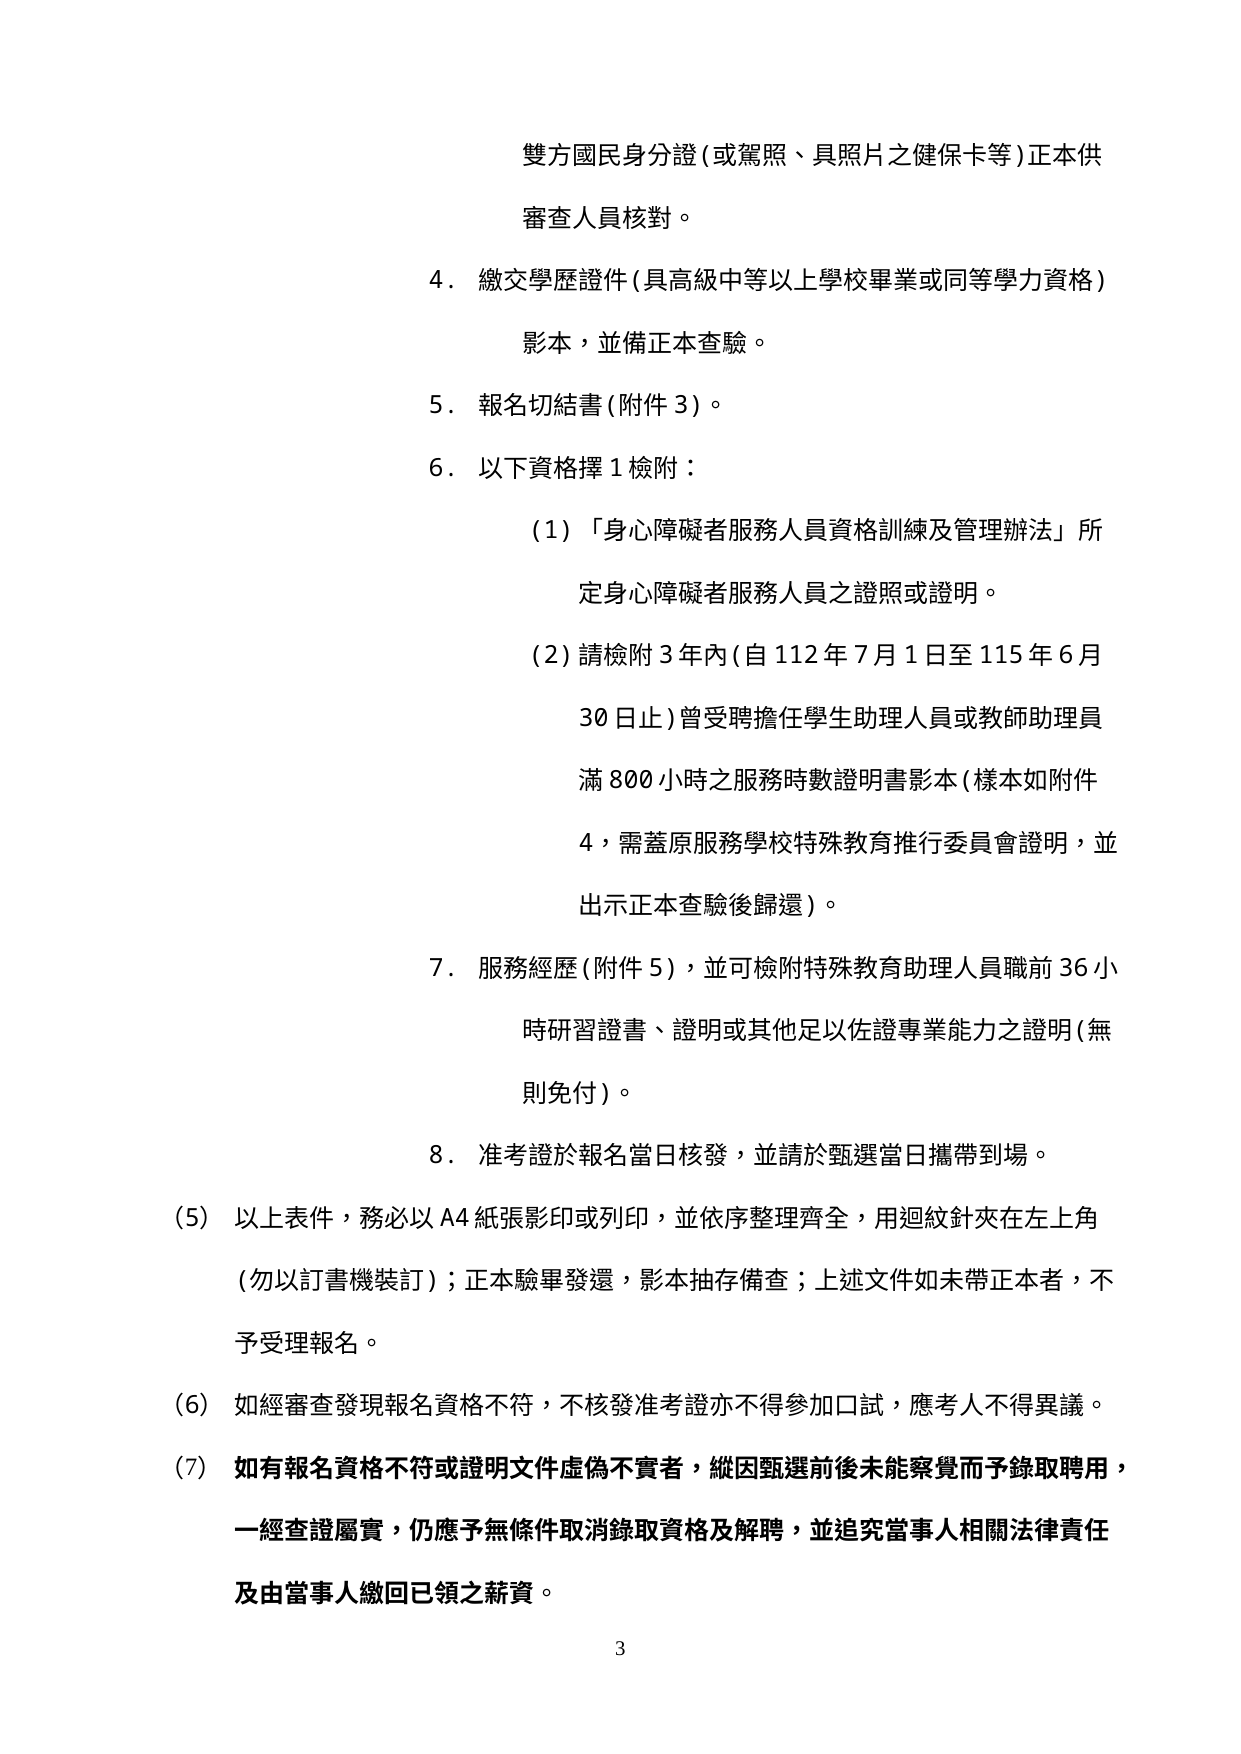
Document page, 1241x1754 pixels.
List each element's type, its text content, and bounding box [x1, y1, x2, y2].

list 請檢附3年內(自112年7月1日至115年6月30日止)曾受聘擔任學生助理人員或教師助理員滿800小時之服務時數證明書影本(樣本如附件4，需蓋原服務學校特殊教育推行委員會證明，並出示正本查驗後歸還)。 [528, 612, 1122, 925]
list 以下資格擇1檢附： [428, 425, 1122, 487]
list 如有報名資格不符或證明文件虛偽不實者，縱因甄選前後未能察覺而予錄取聘用，一經查證屬實，仍應予無條件取消錄取資格及解聘，並追究當事人相關法律責任及由當事人繳回已領之薪資。 [159, 1425, 1122, 1612]
list 「身心障礙者服務人員資格訓練及管理辦法」所定身心障礙者服務人員之證照或證明。 [528, 487, 1122, 612]
list 報名切結書(附件3)。 [428, 362, 1122, 425]
list 服務經歷(附件5)，並可檢附特殊教育助理人員職前36小時研習證書、證明或其他足以佐證專業能力之證明(無則免付)。 [428, 925, 1122, 1112]
list 如經審查發現報名資格不符，不核發准考證亦不得參加口試，應考人不得異議。 [159, 1362, 1122, 1425]
list 雙方國民身分證(或駕照、具照片之健保卡等)正本供審查人員核對。 [428, 112, 1122, 237]
list 以上表件，務必以A4紙張影印或列印，並依序整理齊全，用迴紋針夾在左上角(勿以訂書機裝訂)；正本驗畢發還，影本抽存備查；上述文件如未帶正本者，不予受理報名。 [159, 1175, 1122, 1362]
list 繳交學歷證件(具高級中等以上學校畢業或同等學力資格)影本，並備正本查驗。 [428, 237, 1122, 362]
list 准考證於報名當日核發，並請於甄選當日攜帶到場。 [428, 1112, 1122, 1175]
